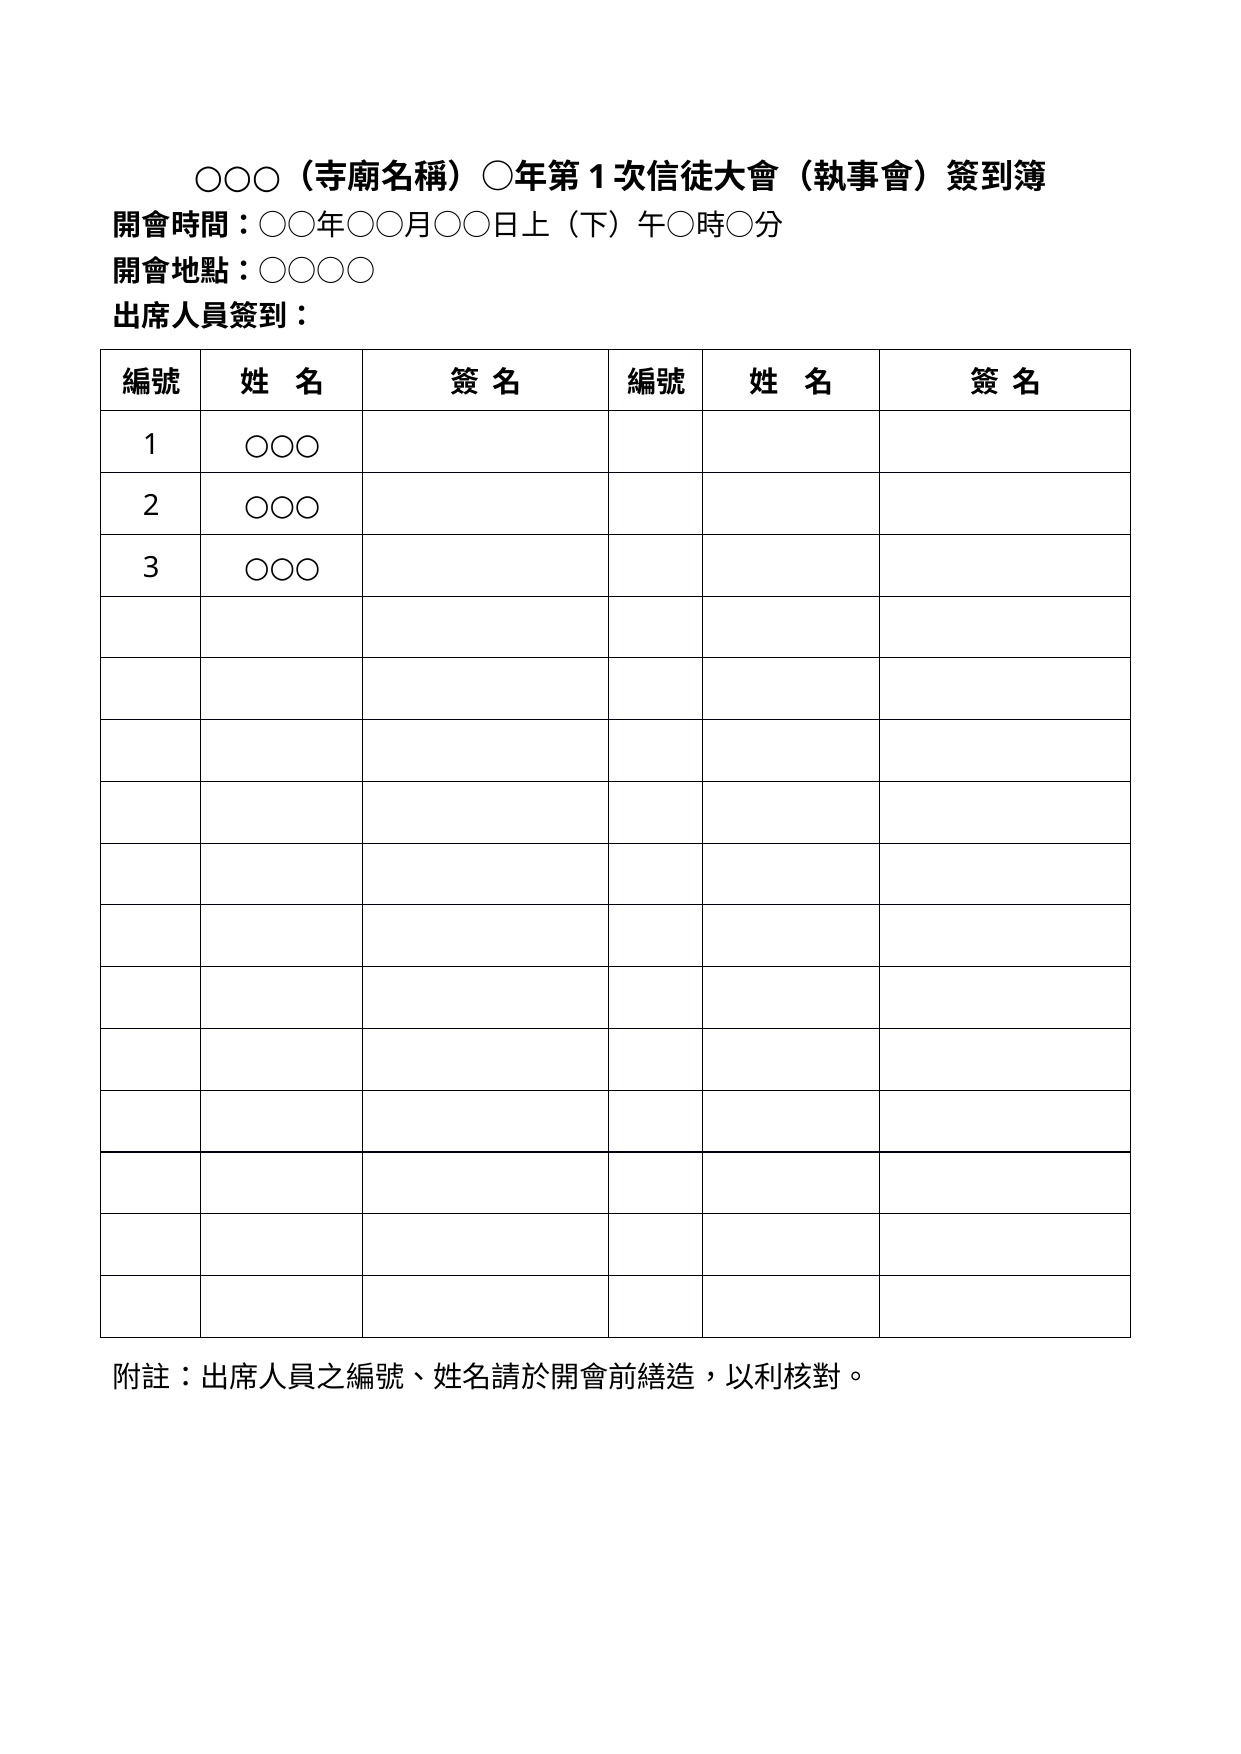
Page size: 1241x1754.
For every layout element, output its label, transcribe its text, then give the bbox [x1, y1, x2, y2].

table_cell [201, 844, 362, 904]
table_cell [703, 844, 879, 904]
table_cell [880, 597, 1130, 657]
text 開會時間：○○年○○月○○日上（下）午○時○分 [112, 198, 1128, 244]
table_cell [363, 905, 608, 966]
table_cell [703, 1214, 879, 1275]
table_cell [880, 1029, 1130, 1090]
text 開會地點：○○○○ [112, 244, 1128, 290]
table_cell [703, 658, 879, 719]
table_cell [703, 597, 879, 657]
table_cell [201, 1091, 362, 1151]
table_cell [363, 411, 608, 472]
table_cell [363, 597, 608, 657]
table_cell [880, 535, 1130, 596]
table_cell [101, 905, 200, 966]
table_cell [609, 1153, 702, 1213]
table_cell [880, 782, 1130, 843]
table_cell [609, 782, 702, 843]
table_cell [880, 1214, 1130, 1275]
table_header 姓 名 [201, 350, 362, 410]
table_cell 3 [101, 535, 200, 596]
table_cell [880, 905, 1130, 966]
table_cell [201, 1214, 362, 1275]
table_cell ○○○ [201, 535, 362, 596]
table_cell [609, 720, 702, 781]
table_cell [609, 658, 702, 719]
table_cell [609, 473, 702, 534]
table_cell ○○○ [201, 411, 362, 472]
table_cell [609, 1091, 702, 1151]
table_cell [609, 844, 702, 904]
text 附註：出席人員之編號、姓名請於開會前繕造，以利核對。 [112, 1350, 1128, 1396]
table_cell [609, 411, 702, 472]
table_cell [703, 411, 879, 472]
table_cell [363, 967, 608, 1028]
table_header 編號 [609, 350, 702, 410]
table_cell [609, 1029, 702, 1090]
table_cell [703, 1276, 879, 1337]
table_cell [609, 535, 702, 596]
table_cell [880, 1153, 1130, 1213]
table_cell [101, 720, 200, 781]
table_cell [201, 658, 362, 719]
table_cell [101, 1029, 200, 1090]
text ○○○（寺廟名稱）○年第1次信徒大會（執事會）簽到簿 [112, 150, 1128, 198]
table_cell [880, 1091, 1130, 1151]
table_cell [880, 658, 1130, 719]
table_header 編號 [101, 350, 200, 410]
table_cell [363, 1091, 608, 1151]
table_cell [363, 473, 608, 534]
table_cell [363, 1214, 608, 1275]
table_cell [201, 720, 362, 781]
table_cell [609, 1214, 702, 1275]
table_cell [101, 1153, 200, 1213]
table_cell [703, 967, 879, 1028]
table_cell [201, 905, 362, 966]
table_cell [609, 597, 702, 657]
table_cell [880, 720, 1130, 781]
table_cell [101, 1214, 200, 1275]
table_cell [880, 967, 1130, 1028]
table_cell [363, 720, 608, 781]
table_cell [363, 1276, 608, 1337]
table_cell 2 [101, 473, 200, 534]
table_cell [201, 967, 362, 1028]
table_cell [201, 597, 362, 657]
table_cell [201, 1029, 362, 1090]
table_header 姓 名 [703, 350, 879, 410]
table_cell [703, 905, 879, 966]
table_cell [703, 473, 879, 534]
table_header 簽 名 [363, 350, 608, 410]
table_cell [703, 720, 879, 781]
table_cell [880, 844, 1130, 904]
table_cell ○○○ [201, 473, 362, 534]
table_cell [101, 967, 200, 1028]
table_cell [363, 658, 608, 719]
table_cell [363, 1153, 608, 1213]
table_cell [703, 1091, 879, 1151]
table_cell [609, 905, 702, 966]
table_cell [201, 1276, 362, 1337]
table_cell [201, 1153, 362, 1213]
table_cell [609, 967, 702, 1028]
table_cell [101, 782, 200, 843]
table_cell [101, 1091, 200, 1151]
table_cell [363, 844, 608, 904]
table_cell [101, 844, 200, 904]
table_cell [101, 597, 200, 657]
table_header 簽 名 [880, 350, 1130, 410]
text 出席人員簽到： [112, 290, 1128, 336]
table_cell [363, 782, 608, 843]
table_cell [880, 473, 1130, 534]
table_cell [880, 411, 1130, 472]
table_cell [609, 1276, 702, 1337]
table_cell [880, 1276, 1130, 1337]
table_cell [703, 782, 879, 843]
table_cell [703, 535, 879, 596]
table_cell 1 [101, 411, 200, 472]
table_cell [363, 1029, 608, 1090]
table_cell [703, 1029, 879, 1090]
table_cell [363, 535, 608, 596]
table_cell [101, 1276, 200, 1337]
table_cell [201, 782, 362, 843]
table_cell [101, 658, 200, 719]
table_cell [703, 1153, 879, 1213]
